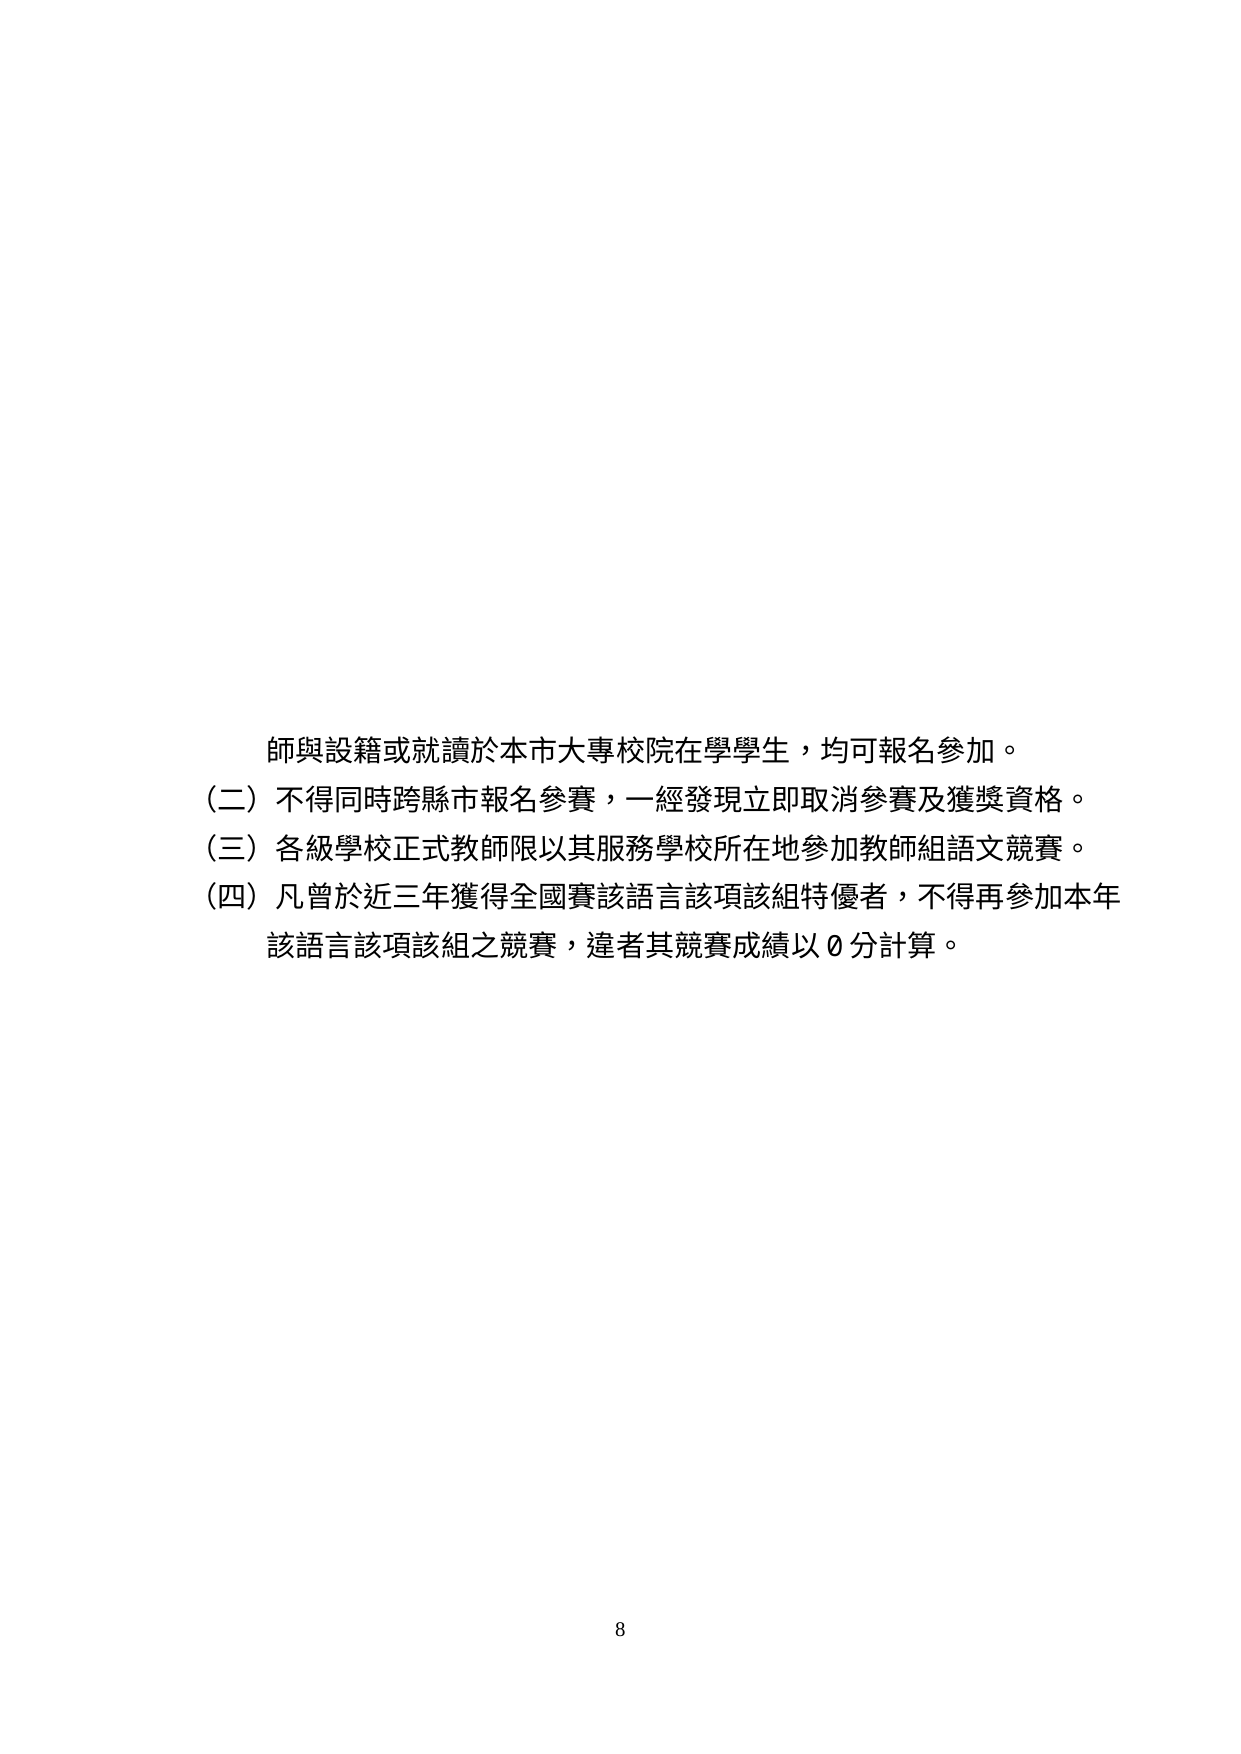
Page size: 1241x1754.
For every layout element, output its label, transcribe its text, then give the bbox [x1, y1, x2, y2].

text （四）凡曾於近三年獲得全國賽該語言該項該組特優者，不得再參加本年該語言該項該組之競賽，違者其競賽成績以0分計算。 [118, 874, 1122, 965]
text （二）不得同時跨縣市報名參賽，一經發現立即取消參賽及獲獎資格。 [118, 776, 1122, 819]
text （三）各級學校正式教師限以其服務學校所在地參加教師組語文競賽。 [118, 825, 1122, 868]
text 師與設籍或就讀於本市大專校院在學學生，均可報名參加。 [118, 728, 1122, 770]
